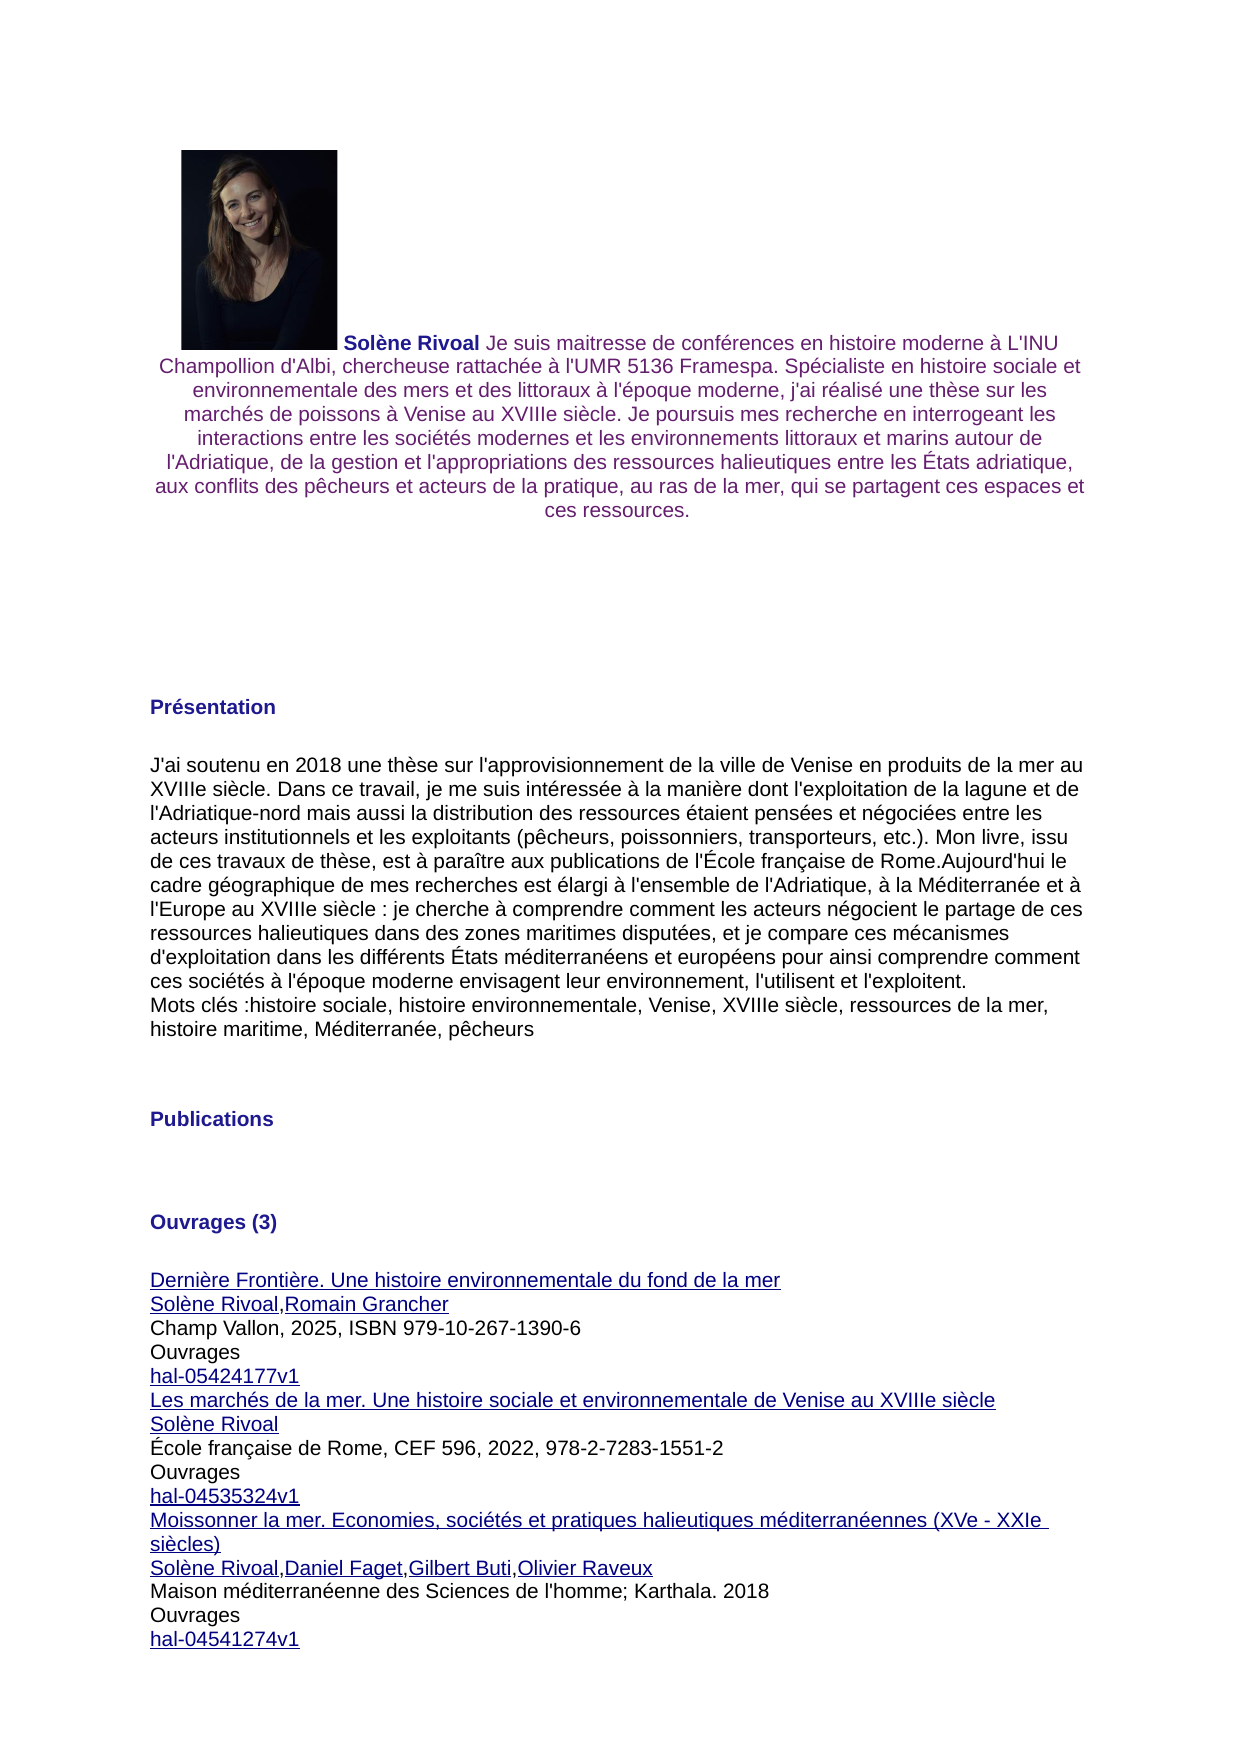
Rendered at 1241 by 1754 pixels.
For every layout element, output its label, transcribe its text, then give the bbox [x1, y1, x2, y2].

subtitle Ouvrages (3) [150, 1209, 1090, 1233]
subtitle Solène Rivoal Je suis maitresse de conférences en histoire moderne à L'INU Champollion d'Albi, chercheuse rattachée à l'UMR 5136 Framespa. Spécialiste en histoire sociale et environnementale des mers et des littoraux à l'époque moderne, j'ai réalisé une thèse sur les marchés de poissons à Venise au XVIIIe siècle. Je poursuis mes recherche en interrogeant les interactions entre les sociétés modernes et les environnements littoraux et marins autour de l'Adriatique, de la gestion et l'appropriations des ressources halieutiques entre les États adriatique, aux conflits des pêcheurs et acteurs de la pratique, au ras de la mer, qui se partagent ces espaces et ces ressources. [150, 150, 1090, 522]
picture [181, 150, 338, 350]
table_cell Les marchés de la mer. Une histoire sociale et environnementale de Venise au XVIIIe siècle Solène Rivoal École française de Rome, CEF 596, 2022, 978-2-7283-1551-2 Ouvrages hal-04535324v1 [150, 1388, 1090, 1507]
text J'ai soutenu en 2018 une thèse sur l'approvisionnement de la ville de Venise en produits de la mer au XVIIIe siècle. Dans ce travail, je me suis intéressée à la manière dont l'exploitation de la lagune et de l'Adriatique-nord mais aussi la distribution des ressources étaient pensées et négociées entre les acteurs institutionnels et les exploitants (pêcheurs, poissonniers, transporteurs, etc.). Mon livre, issu de ces travaux de thèse, est à paraître aux publications de l'École française de Rome.Aujourd'hui le cadre géographique de mes recherches est élargi à l'ensemble de l'Adriatique, à la Méditerranée et à l'Europe au XVIIIe siècle : je cherche à comprendre comment les acteurs négocient le partage de ces ressources halieutiques dans des zones maritimes disputées, et je compare ces mécanismes d'exploitation dans les différents États méditerranéens et européens pour ainsi comprendre comment ces sociétés à l'époque moderne envisagent leur environnement, l'utilisent et l'exploitent. [150, 753, 1090, 993]
table_header Dernière Frontière. Une histoire environnementale du fond de la mer Solène Rivoal,Romain Grancher Champ Vallon, 2025, ISBN 979-10-267-1390-6 Ouvrages hal-05424177v1 [150, 1268, 1090, 1388]
subtitle Publications [150, 1106, 1090, 1130]
subtitle Présentation [150, 695, 1090, 719]
table_cell Moissonner la mer. Economies, sociétés et pratiques halieutiques méditerranéennes (XVe - XXIe siècles) Solène Rivoal,Daniel Faget,Gilbert Buti,Olivier Raveux Maison méditerranéenne des Sciences de l'homme; Karthala. 2018 Ouvrages hal-04541274v1 [150, 1508, 1090, 1651]
text Mots clés :histoire sociale, histoire environnementale, Venise, XVIIIe siècle, ressources de la mer, histoire maritime, Méditerranée, pêcheurs [150, 993, 1090, 1041]
